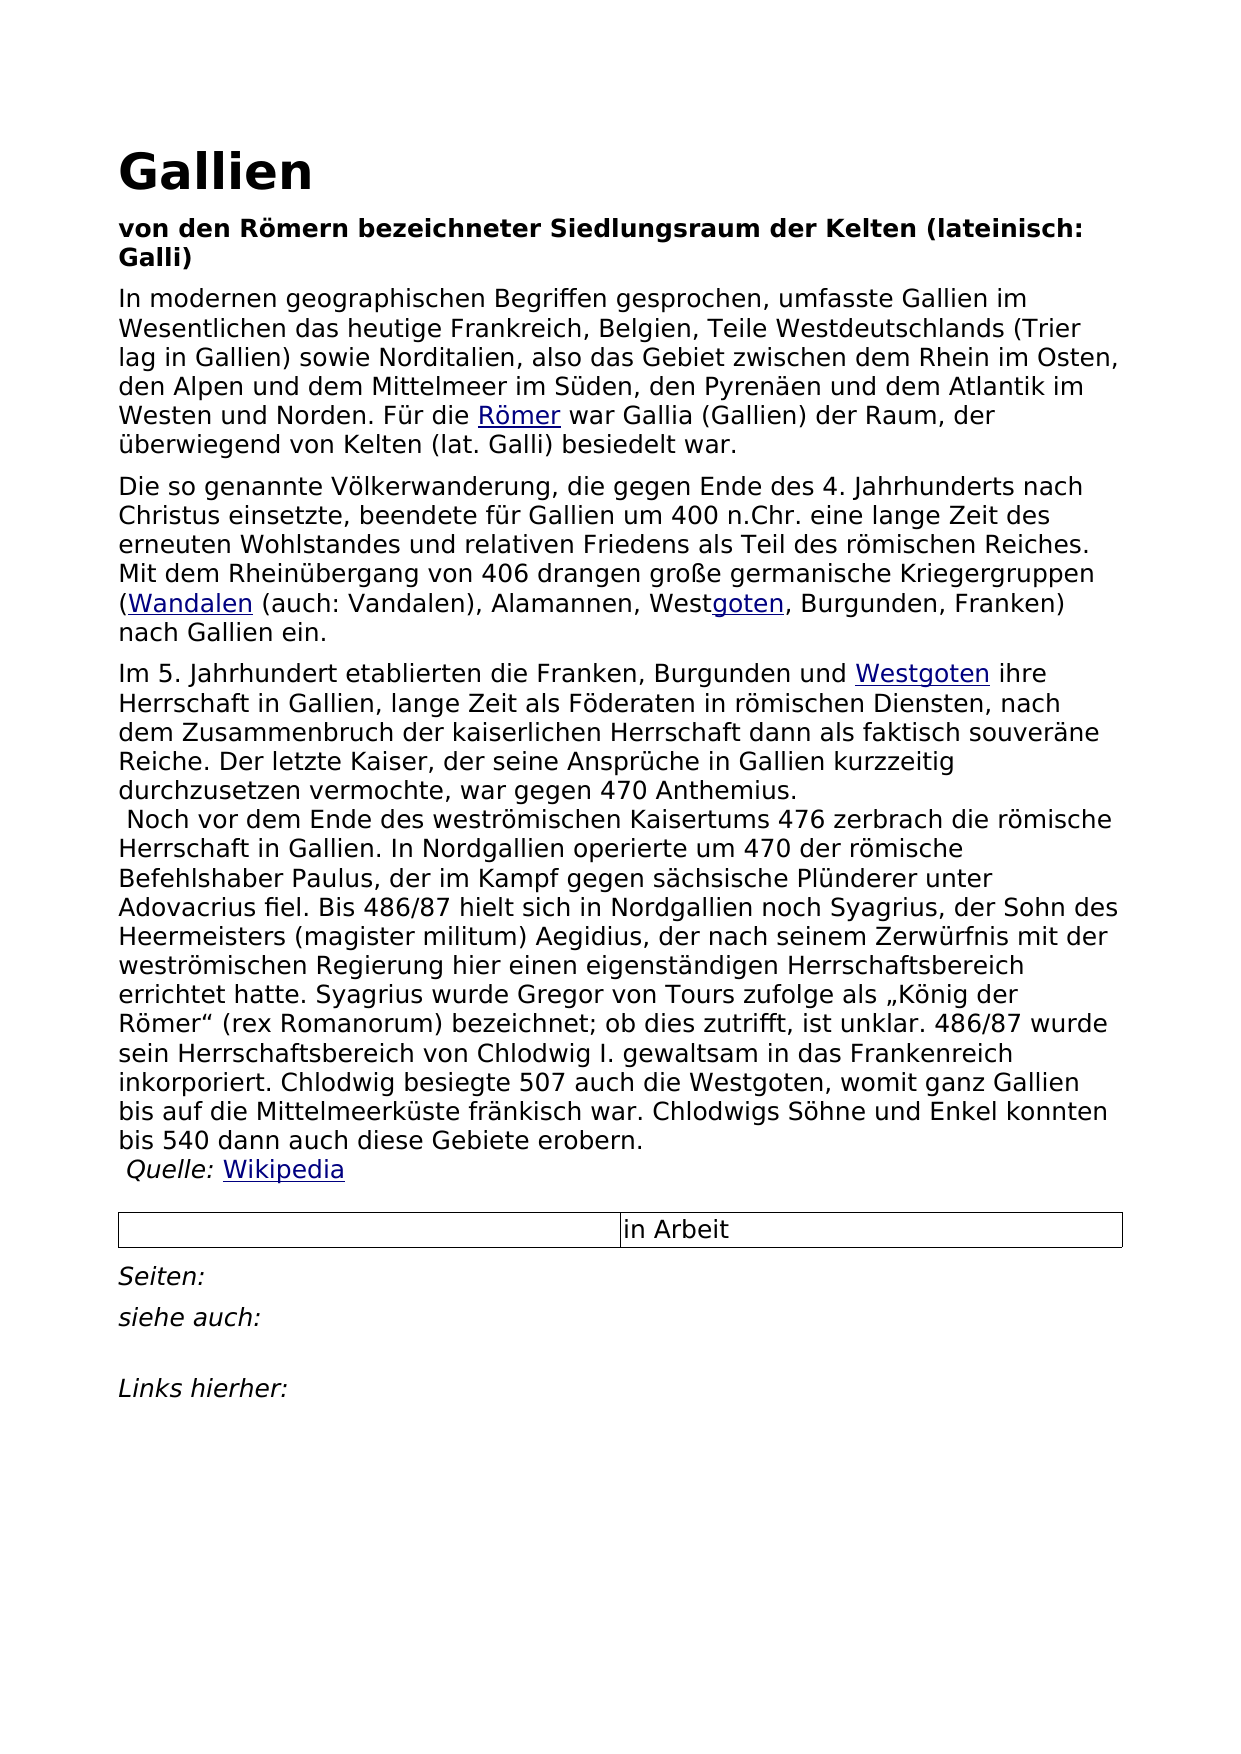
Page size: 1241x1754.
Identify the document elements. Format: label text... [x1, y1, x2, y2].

subtitle Gallien [118, 143, 1122, 201]
text Links hierher: [118, 1374, 1122, 1404]
table_header [119, 1213, 620, 1247]
text Die so genannte Völkerwanderung, die gegen Ende des 4. Jahrhunderts nach Christus einsetzte, beendete für Gallien um 400 n.Chr. eine lange Zeit des erneuten Wohlstandes und relativen Friedens als Teil des römischen Reiches. Mit dem Rheinübergang von 406 drangen große germanische Kriegergruppen (Wandalen (auch: Vandalen), Alamannen, Westgoten, Burgunden, Franken) nach Gallien ein. [118, 472, 1122, 647]
text Im 5. Jahrhundert etablierten die Franken, Burgunden und Westgoten ihre Herrschaft in Gallien, lange Zeit als Föderaten in römischen Diensten, nach dem Zusammenbruch der kaiserlichen Herrschaft dann als faktisch souveräne Reiche. Der letzte Kaiser, der seine Ansprüche in Gallien kurzzeitig durchzusetzen vermochte, war gegen 470 Anthemius. Noch vor dem Ende des weströmischen Kaisertums 476 zerbrach die römische Herrschaft in Gallien. In Nordgallien operierte um 470 der römische Befehlshaber Paulus, der im Kampf gegen sächsische Plünderer unter Adovacrius fiel. Bis 486/87 hielt sich in Nordgallien noch Syagrius, der Sohn des Heermeisters (magister militum) Aegidius, der nach seinem Zerwürfnis mit der weströmischen Regierung hier einen eigenständigen Herrschaftsbereich errichtet hatte. Syagrius wurde Gregor von Tours zufolge als „König der Römer“ (rex Romanorum) bezeichnet; ob dies zutrifft, ist unklar. 486/87 wurde sein Herrschaftsbereich von Chlodwig I. gewaltsam in das Frankenreich inkorporiert. Chlodwig besiegte 507 auch die Westgoten, womit ganz Gallien bis auf die Mittelmeerküste fränkisch war. Chlodwigs Söhne und Enkel konnten bis 540 dann auch diese Gebiete erobern. Quelle: Wikipedia [118, 660, 1122, 1185]
text siehe auch: [118, 1304, 1122, 1362]
text Seiten: [118, 1262, 1122, 1291]
text von den Römern bezeichneter Siedlungsraum der Kelten (lateinisch: Galli) [118, 214, 1122, 272]
text In modernen geographischen Begriffen gesprochen, umfasste Gallien im Wesentlichen das heutige Frankreich, Belgien, Teile Westdeutschlands (Trier lag in Gallien) sowie Norditalien, also das Gebiet zwischen dem Rhein im Osten, den Alpen und dem Mittelmeer im Süden, den Pyrenäen und dem Atlantik im Westen und Norden. Für die Römer war Gallia (Gallien) der Raum, der überwiegend von Kelten (lat. Galli) besiedelt war. [118, 285, 1122, 460]
table_header in Arbeit [621, 1213, 1122, 1247]
